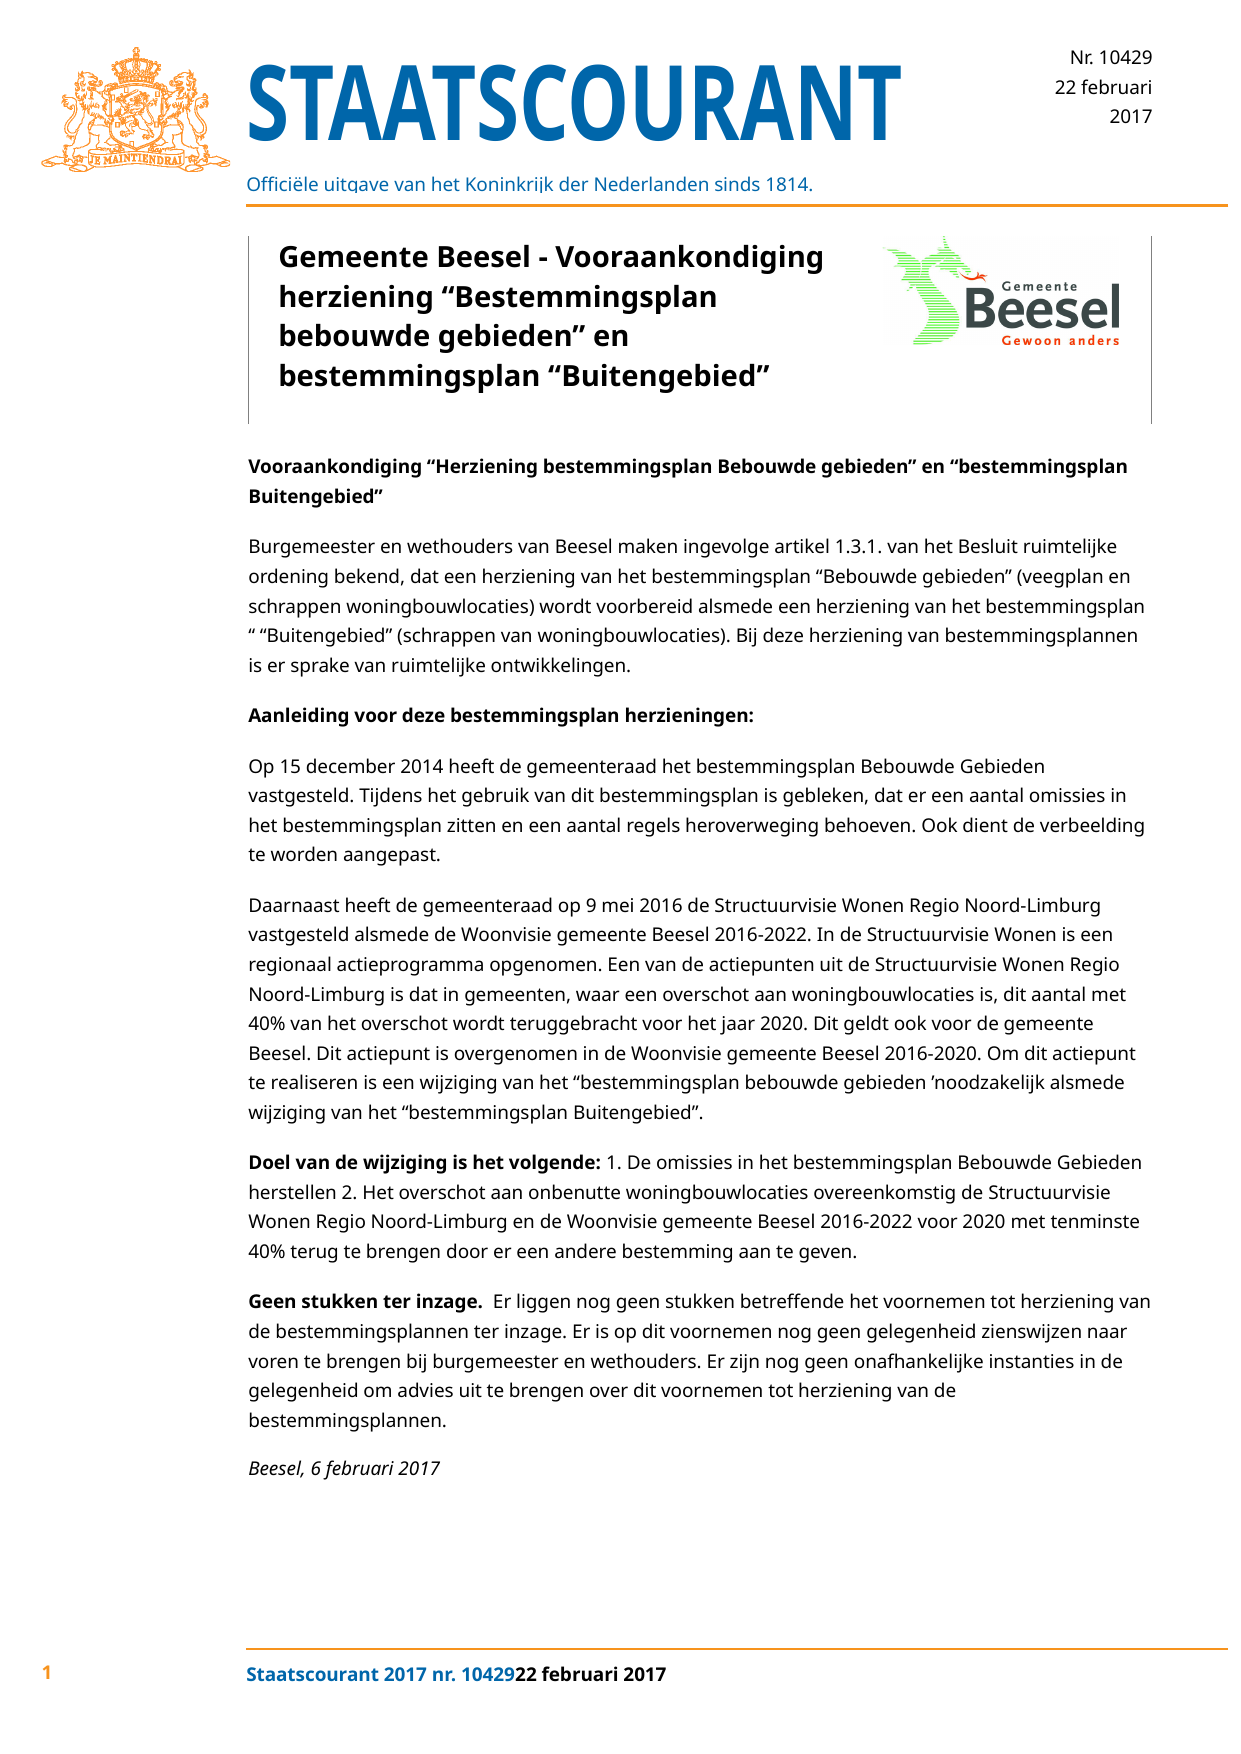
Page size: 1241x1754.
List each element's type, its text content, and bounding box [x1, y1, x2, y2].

text Vooraankondiging “Herziening bestemmingsplan Bebouwde gebieden” en “bestemmingsplan Buitengebied” [248, 454, 1152, 509]
table_header Gemeente Beesel - Vooraankondiging herziening “Bestemmingsplan bebouwde gebieden” en bestemmingsplan “Buitengebied” [249, 236, 850, 424]
picture [41, 47, 231, 172]
text Op 15 december 2014 heeft de gemeenteraad het bestemmingsplan Bebouwde Gebieden vastgesteld. Tijdens het gebruik van dit bestemmingsplan is gebleken, dat er een aantal omissies in het bestemmingsplan zitten en een aantal regels heroverweging behoeven. Ook dient de verbeelding te worden aangepast. [248, 753, 1152, 867]
text Burgemeester en wethouders van Beesel maken ingevolge artikel 1.3.1. van het Besluit ruimtelijke ordening bekend, dat een herziening van het bestemmingsplan “Bebouwde gebieden” (veegplan en schrappen woningbouwlocaties) wordt voorbereid alsmede een herziening van het bestemmingsplan “ “Buitengebied” (schrappen van woningbouwlocaties). Bij deze herziening van bestemmingsplannen is er sprake van ruimtelijke ontwikkelingen. [248, 534, 1152, 678]
text Daarnaast heeft de gemeenteraad op 9 mei 2016 de Structuurvisie Wonen Regio Noord-Limburg vastgesteld alsmede de Woonvisie gemeente Beesel 2016-2022. In de Structuurvisie Wonen is een regionaal actieprogramma opgenomen. Een van de actiepunten uit de Structuurvisie Wonen Regio Noord-Limburg is dat in gemeenten, waar een overschot aan woningbouwlocaties is, dit aantal met 40% van het overschot wordt teruggebracht voor het jaar 2020. Dit geldt ook voor de gemeente Beesel. Dit actiepunt is overgenomen in de Woonvisie gemeente Beesel 2016-2020. Om dit actiepunt te realiseren is een wijziging van het “bestemmingsplan bebouwde gebieden ’noodzakelijk alsmede wijziging van het “bestemmingsplan Buitengebied”. [248, 892, 1152, 1125]
text Doel van de wijziging is het volgende: 1. De omissies in het bestemmingsplan Bebouwde Gebieden herstellen 2. Het overschot aan onbenutte woningbouwlocaties overeenkomstig de Structuurvisie Wonen Regio Noord-Limburg en de Woonvisie gemeente Beesel 2016-2022 voor 2020 met tenminste 40% terug te brengen door er een andere bestemming aan te geven. [248, 1149, 1152, 1264]
text Aanleiding voor deze bestemmingsplan herzieningen: [248, 702, 1152, 728]
table_header [850, 236, 1151, 424]
text Geen stukken ter inzage. Er liggen nog geen stukken betreffende het voornemen tot herziening van de bestemmingsplannen ter inzage. Er is op dit voornemen nog geen gelegenheid zienswijzen naar voren te brengen bij burgemeester en wethouders. Er zijn nog geen onafhankelijke instanties in de gelegenheid om advies uit te brengen over dit voornemen tot herziening van de bestemmingsplannen. [248, 1289, 1152, 1433]
text Beesel, 6 februari 2017 [248, 1455, 1152, 1481]
picture [882, 236, 1119, 345]
